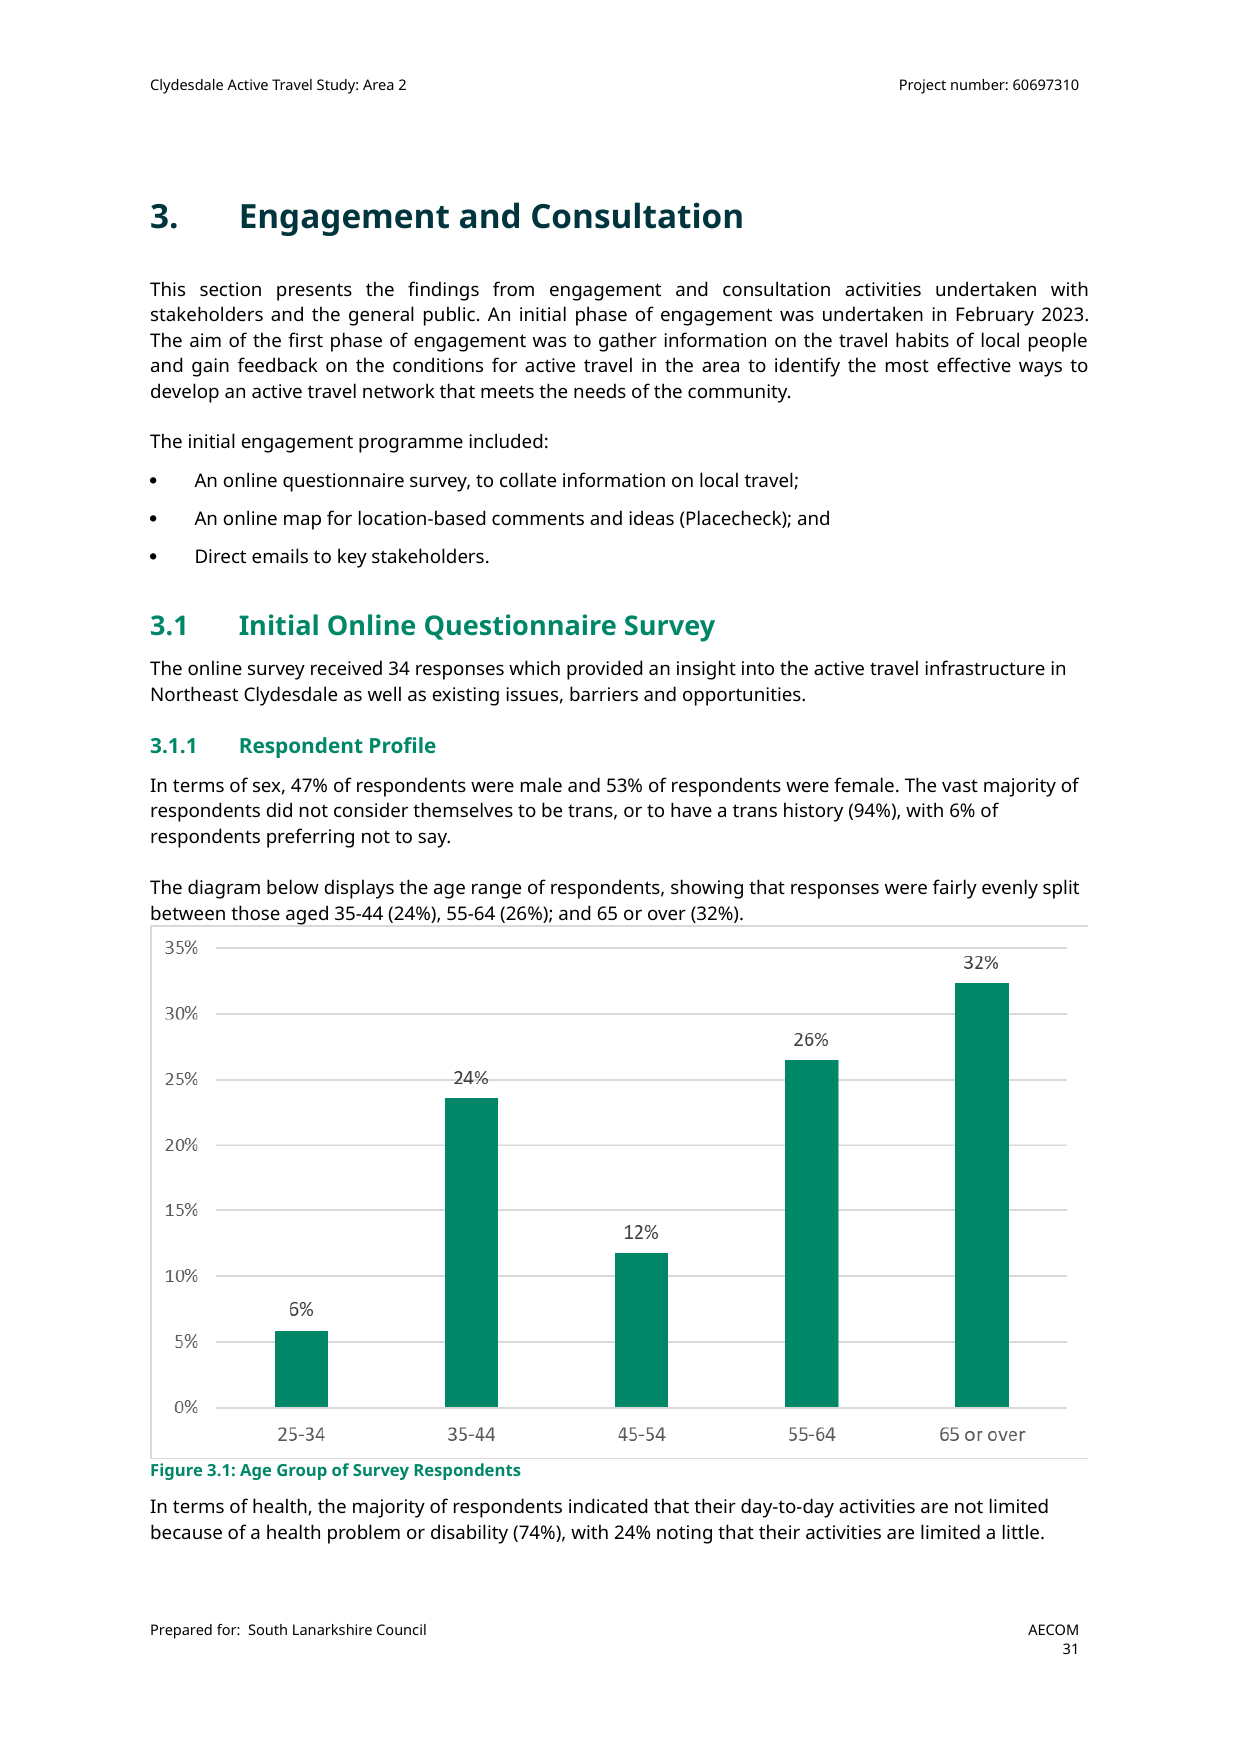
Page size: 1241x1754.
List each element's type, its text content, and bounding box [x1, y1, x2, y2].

text The diagram below displays the age range of respondents, showing that responses were fairly evenly split between those aged 35-44 (24%), 55-64 (26%); and 65 or over (32%). [150, 874, 1090, 925]
list An online questionnaire survey, to collate information on local travel; [150, 467, 1090, 492]
list Direct emails to key stakeholders. [150, 543, 1090, 568]
text The initial engagement programme included: [150, 429, 1090, 454]
text This section presents the findings from engagement and consultation activities undertaken with stakeholders and the general public. An initial phase of engagement was undertaken in February 2023. The aim of the first phase of engagement was to gather information on the travel habits of local people and gain feedback on the conditions for active travel in the area to identify the most effective ways to develop an active travel network that meets the needs of the community. [150, 276, 1090, 404]
text In terms of health, the majority of respondents indicated that their day-to-day activities are not limited because of a health problem or disability (74%), with 24% noting that their activities are limited a little. [150, 1494, 1090, 1545]
subtitle Engagement and Consultation [150, 193, 1090, 239]
text In terms of sex, 47% of respondents were male and 53% of respondents were female. The vast majority of respondents did not consider themselves to be trans, or to have a trans history (94%), with 6% of respondents preferring not to say. [150, 772, 1090, 849]
text The online survey received 34 responses which provided an insight into the active travel infrastructure in Northeast Clydesdale as well as existing issues, barriers and opportunities. [150, 655, 1090, 706]
subtitle Initial Online Questionnaire Survey [150, 606, 1090, 643]
list An online map for location-based comments and ideas (Placecheck); and [150, 505, 1090, 530]
text Figure 3.1: Age Group of Survey Respondents [150, 1459, 1090, 1481]
subtitle Respondent Profile [150, 731, 1090, 760]
